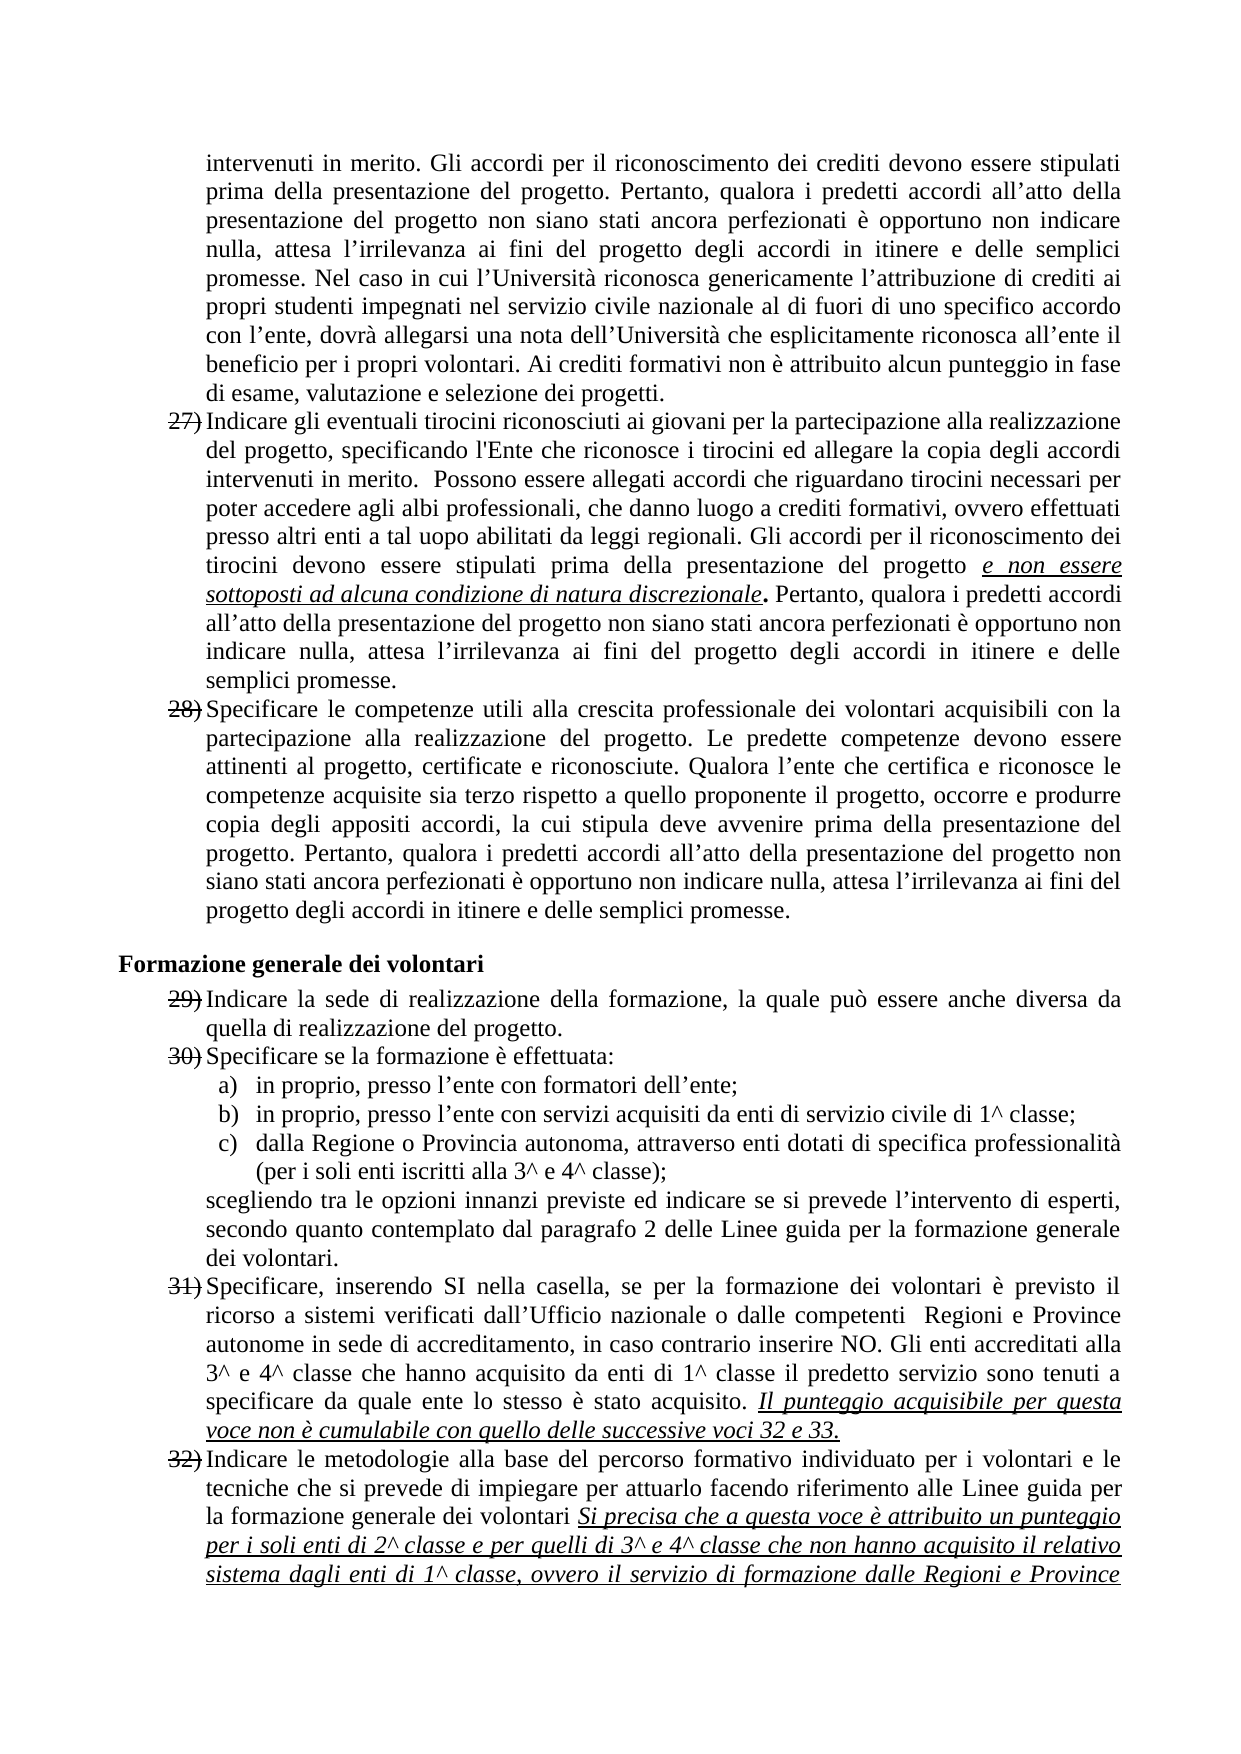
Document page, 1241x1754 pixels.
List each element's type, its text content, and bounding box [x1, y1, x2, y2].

list Specificare, inserendo SI nella casella, se per la formazione dei volontari è previsto il ricorso a sistemi verificati dall’Ufficio nazionale o dalle competenti Regioni e Province autonome in sede di accreditamento, in caso contrario inserire NO. Gli enti accreditati alla 3^ e 4^ classe che hanno acquisito da enti di 1^ classe il predetto servizio sono tenuti a specificare da quale ente lo stesso è stato acquisito. Il punteggio acquisibile per questa voce non è cumulabile con quello delle successive voci 32 e 33. [168, 1271, 1122, 1444]
list dalla Regione o Provincia autonoma, attraverso enti dotati di specifica professionalità (per i soli enti iscritti alla 3^ e 4^ classe); [218, 1128, 1122, 1185]
list Specificare le competenze utili alla crescita professionale dei volontari acquisibili con la partecipazione alla realizzazione del progetto. Le predette competenze devono essere attinenti al progetto, certificate e riconosciute. Qualora l’ente che certifica e riconosce le competenze acquisite sia terzo rispetto a quello proponente il progetto, occorre e produrre copia degli appositi accordi, la cui stipula deve avvenire prima della presentazione del progetto. Pertanto, qualora i predetti accordi all’atto della presentazione del progetto non siano stati ancora perfezionati è opportuno non indicare nulla, attesa l’irrilevanza ai fini del progetto degli accordi in itinere e delle semplici promesse. [168, 694, 1122, 924]
list in proprio, presso l’ente con formatori dell’ente; [218, 1070, 1122, 1099]
list Indicare gli eventuali tirocini riconosciuti ai giovani per la partecipazione alla realizzazione del progetto, specificando l'Ente che riconosce i tirocini ed allegare la copia degli accordi intervenuti in merito. Possono essere allegati accordi che riguardano tirocini necessari per poter accedere agli albi professionali, che danno luogo a crediti formativi, ovvero effettuati presso altri enti a tal uopo abilitati da leggi regionali. Gli accordi per il riconoscimento dei tirocini devono essere stipulati prima della presentazione del progetto e non essere sottoposti ad alcuna condizione di natura discrezionale. Pertanto, qualora i predetti accordi all’atto della presentazione del progetto non siano stati ancora perfezionati è opportuno non indicare nulla, attesa l’irrilevanza ai fini del progetto degli accordi in itinere e delle semplici promesse. [168, 406, 1122, 694]
list Specificare se la formazione è effettuata: [168, 1041, 1122, 1070]
list intervenuti in merito. Gli accordi per il riconoscimento dei crediti devono essere stipulati prima della presentazione del progetto. Pertanto, qualora i predetti accordi all’atto della presentazione del progetto non siano stati ancora perfezionati è opportuno non indicare nulla, attesa l’irrilevanza ai fini del progetto degli accordi in itinere e delle semplici promesse. Nel caso in cui l’Università riconosca genericamente l’attribuzione di crediti ai propri studenti impegnati nel servizio civile nazionale al di fuori di uno specifico accordo con l’ente, dovrà allegarsi una nota dell’Università che esplicitamente riconosca all’ente il beneficio per i propri volontari. Ai crediti formativi non è attribuito alcun punteggio in fase di esame, valutazione e selezione dei progetti. [168, 148, 1122, 406]
list in proprio, presso l’ente con servizi acquisiti da enti di servizio civile di 1^ classe; [218, 1099, 1122, 1128]
list Indicare le metodologie alla base del percorso formativo individuato per i volontari e le tecniche che si prevede di impiegare per attuarlo facendo riferimento alle Linee guida per la formazione generale dei volontari Si precisa che a questa voce è attribuito un punteggio per i soli enti di 2^ classe e per quelli di 3^ e 4^ classe che non hanno acquisito il relativo sistema dagli enti di 1^ classe, ovvero il servizio di formazione dalle Regioni e Province [168, 1444, 1122, 1588]
subtitle Formazione generale dei volontari [118, 949, 1122, 978]
list Indicare la sede di realizzazione della formazione, la quale può essere anche diversa da quella di realizzazione del progetto. [168, 984, 1122, 1041]
text scegliendo tra le opzioni innanzi previste ed indicare se si prevede l’intervento di esperti, secondo quanto contemplato dal paragrafo 2 delle Linee guida per la formazione generale dei volontari. [206, 1185, 1122, 1271]
